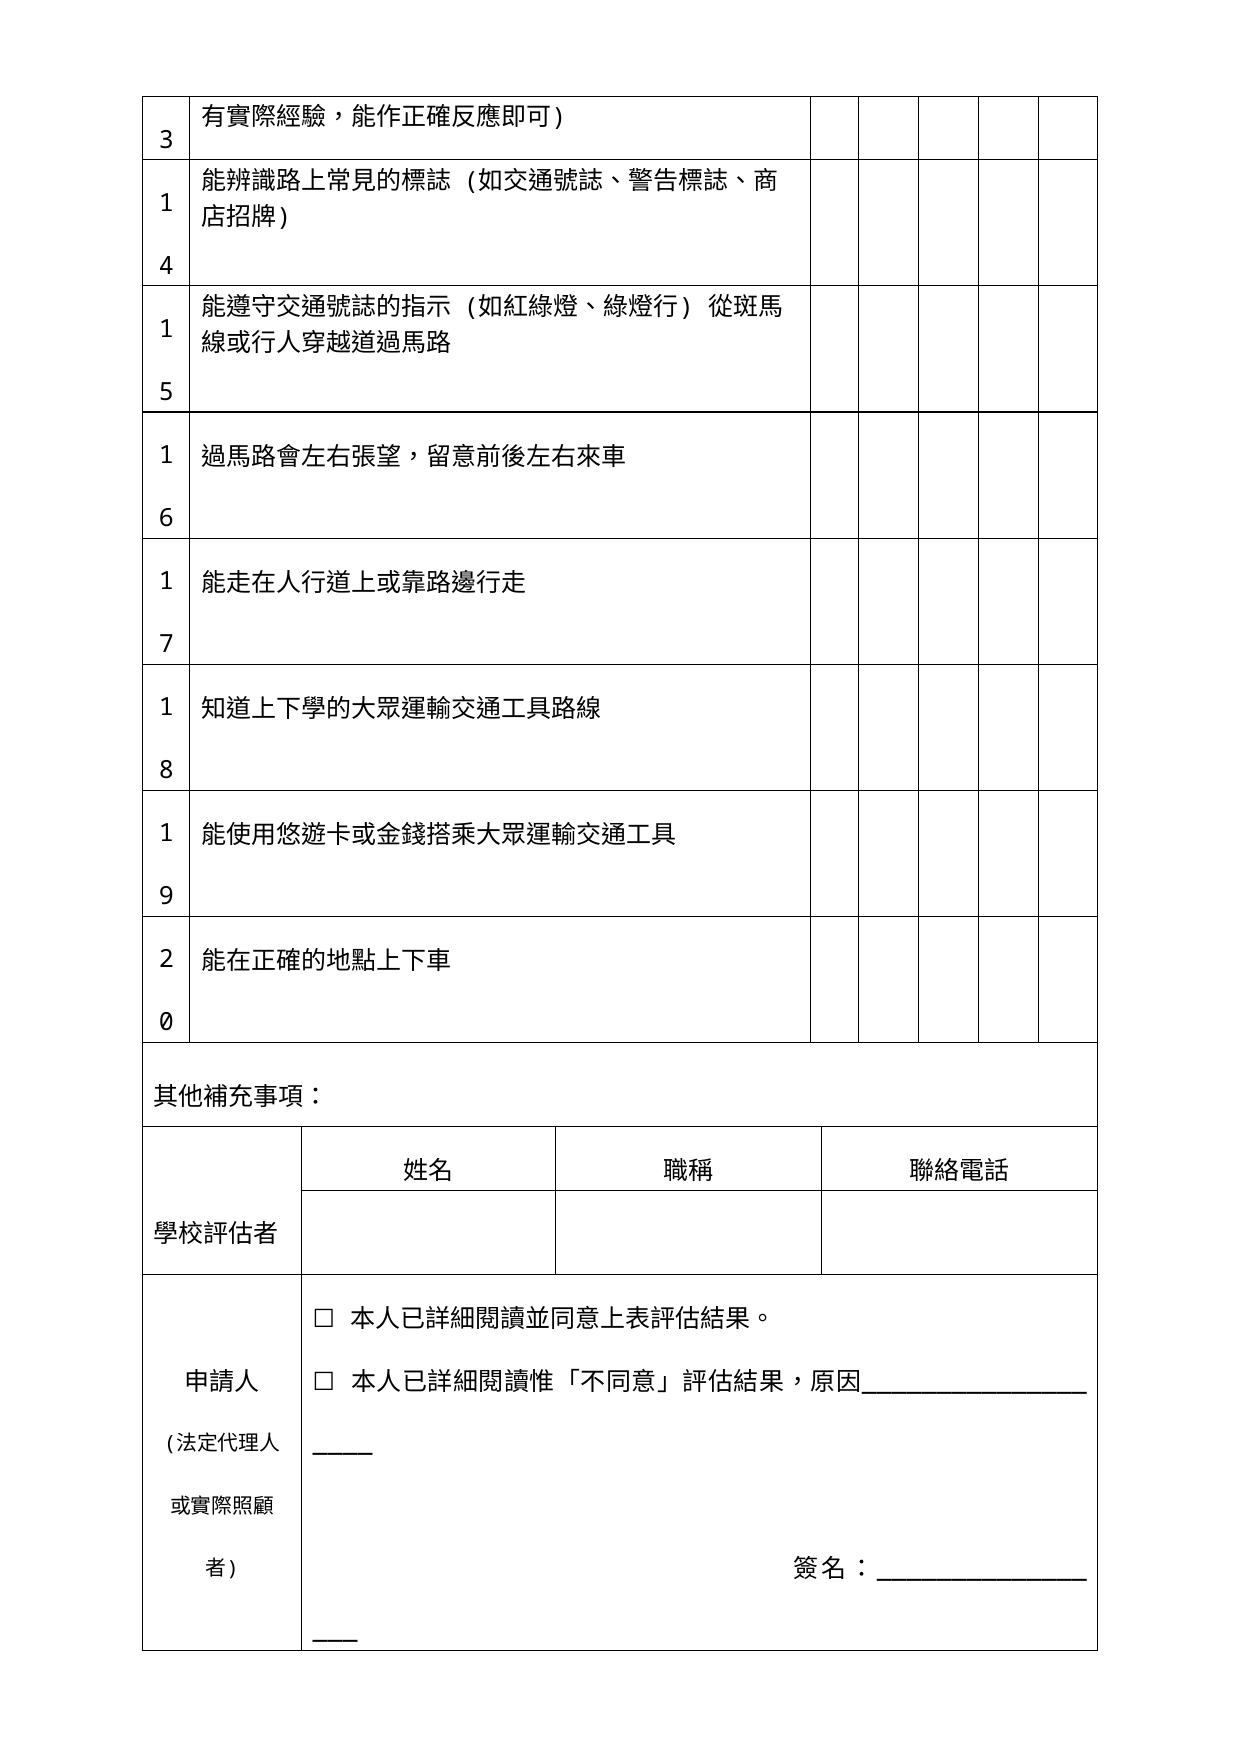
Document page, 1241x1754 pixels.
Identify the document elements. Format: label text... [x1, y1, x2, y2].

table_cell [1039, 160, 1097, 285]
table_cell [859, 413, 918, 537]
table_cell [859, 160, 918, 285]
table_cell [859, 791, 918, 916]
table_cell [811, 665, 858, 789]
table_cell [1039, 97, 1097, 159]
table_cell [979, 665, 1038, 789]
table_cell [1039, 665, 1097, 789]
table_cell [859, 665, 918, 789]
table_cell 14 [143, 160, 189, 285]
table_cell [811, 539, 858, 663]
table_cell 能在正確的地點上下車 [190, 917, 810, 1042]
table_cell [859, 97, 918, 159]
table_cell [859, 539, 918, 663]
table_cell [859, 917, 918, 1042]
table_cell [919, 791, 978, 916]
table_cell 能辨識路上常見的標誌 (如交通號誌、警告標誌、商店招牌) [190, 160, 810, 285]
table_cell [979, 97, 1038, 159]
table_cell 19 [143, 791, 189, 916]
table_cell [811, 791, 858, 916]
table_cell [919, 413, 978, 537]
table_cell 能走在人行道上或靠路邊行走 [190, 539, 810, 663]
table_cell [1039, 286, 1097, 411]
table_cell 能使用悠遊卡或金錢搭乘大眾運輸交通工具 [190, 791, 810, 916]
table_cell [919, 539, 978, 663]
table_cell [919, 286, 978, 411]
table_cell 姓名 [302, 1127, 555, 1189]
table_cell [302, 1191, 555, 1274]
table_cell 職稱 [556, 1127, 821, 1189]
table_cell 過馬路會左右張望，留意前後左右來車 [190, 413, 810, 537]
table_cell [979, 917, 1038, 1042]
table_cell 18 [143, 665, 189, 789]
table_cell [919, 665, 978, 789]
table_cell [811, 160, 858, 285]
table_cell [979, 160, 1038, 285]
table_cell [811, 286, 858, 411]
table_cell [811, 413, 858, 537]
table_cell [979, 286, 1038, 411]
table_cell [979, 539, 1038, 663]
table_cell 學校評估者 [143, 1127, 301, 1274]
table_cell ☐ 本人已詳細閱讀並同意上表評估結果。 ☐ 本人已詳細閱讀惟「不同意」評估結果，原因___________________ 簽名：_________________ [302, 1275, 1097, 1650]
table_cell 20 [143, 917, 189, 1042]
table_cell 3 [143, 97, 189, 159]
table_cell [859, 286, 918, 411]
table_cell 有實際經驗，能作正確反應即可) [190, 97, 810, 159]
table_cell [1039, 917, 1097, 1042]
table_cell 16 [143, 413, 189, 537]
table_cell 申請人 (法定代理人或實際照顧者) [143, 1275, 301, 1650]
table_cell 17 [143, 539, 189, 663]
table_cell [919, 917, 978, 1042]
table_cell 知道上下學的大眾運輸交通工具路線 [190, 665, 810, 789]
table_cell [811, 917, 858, 1042]
table_cell [1039, 413, 1097, 537]
table_cell [979, 791, 1038, 916]
table_cell 能遵守交通號誌的指示 (如紅綠燈、綠燈行) 從斑馬線或行人穿越道過馬路 [190, 286, 810, 411]
table_cell [556, 1191, 821, 1274]
table_cell 15 [143, 286, 189, 411]
table_cell [811, 97, 858, 159]
table_cell [979, 413, 1038, 537]
table_cell [1039, 539, 1097, 663]
table_cell 其他補充事項： [143, 1043, 1097, 1126]
table_cell [822, 1191, 1097, 1274]
table_cell [919, 160, 978, 285]
table_cell [919, 97, 978, 159]
table_cell 聯絡電話 [822, 1127, 1097, 1189]
table_cell [1039, 791, 1097, 916]
